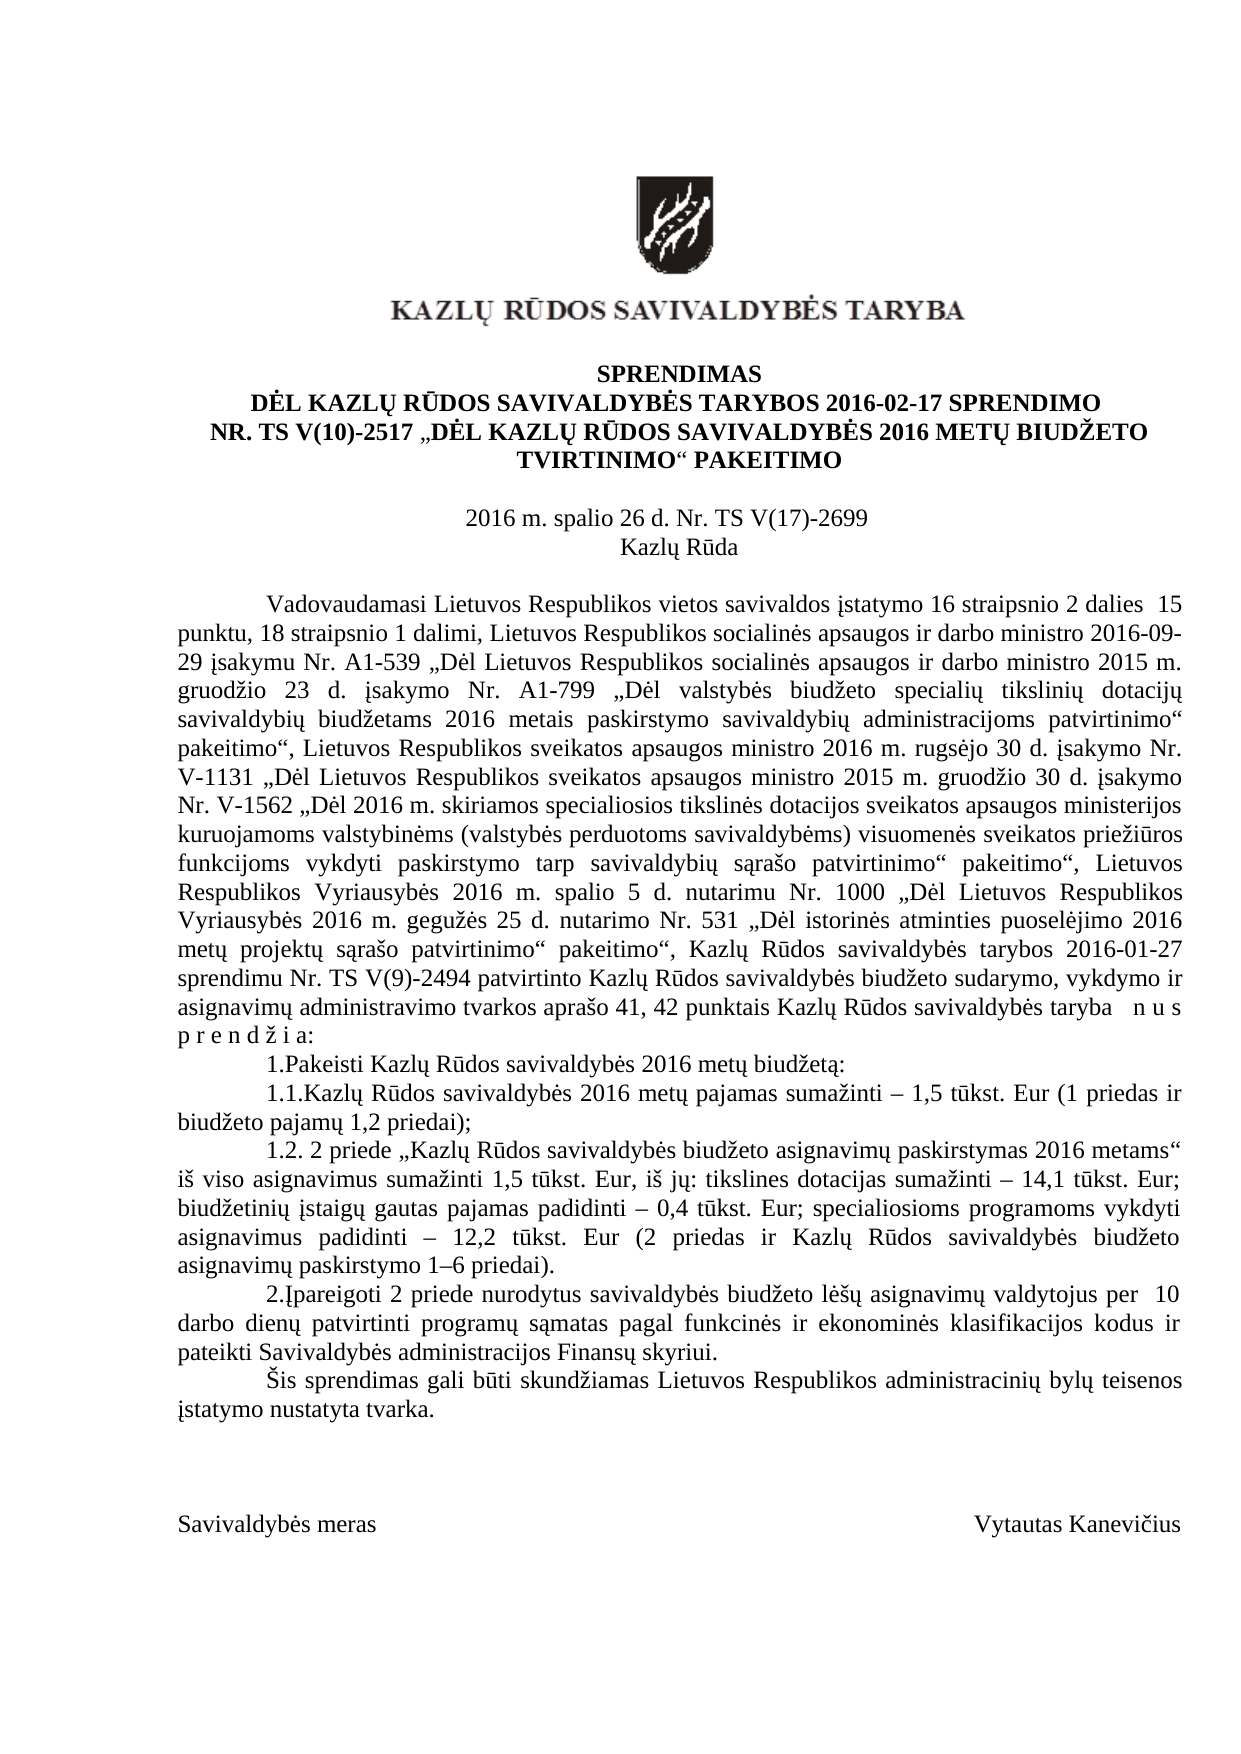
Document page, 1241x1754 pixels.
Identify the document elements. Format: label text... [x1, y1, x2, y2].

text Savivaldybės meras Vytautas Kanevičius [177, 1509, 1181, 1538]
text DĖL KAZLŲ RŪDOS SAVIVALDYBĖS TARYBOS 2016-02-17 SPRENDIMO [177, 388, 1181, 417]
text 1.2. 2 priede „Kazlų Rūdos savivaldybės biudžeto asignavimų paskirstymas 2016 metams“ iš viso asignavimus sumažinti 1,5 tūkst. Eur, iš jų: tikslines dotacijas sumažinti – 14,1 tūkst. Eur; biudžetinių įstaigų gautas pajamas padidinti – 0,4 tūkst. Eur; specialiosioms programoms vykdyti asignavimus padidinti – 12,2 tūkst. Eur (2 priedas ir Kazlų Rūdos savivaldybės biudžeto asignavimų paskirstymo 1–6 priedai). [177, 1135, 1181, 1279]
text Šis sprendimas gali būti skundžiamas Lietuvos Respublikos administracinių bylų teisenos įstatymo nustatyta tvarka. [177, 1365, 1183, 1423]
text Vadovaudamasi Lietuvos Respublikos vietos savivaldos įstatymo 16 straipsnio 2 dalies 15 punktu, 18 straipsnio 1 dalimi, Lietuvos Respublikos socialinės apsaugos ir darbo ministro 2016-09-29 įsakymu Nr. A1-539 „Dėl Lietuvos Respublikos socialinės apsaugos ir darbo ministro 2015 m. gruodžio 23 d. įsakymo Nr. A1-799 „Dėl valstybės biudžeto specialių tikslinių dotacijų savivaldybių biudžetams 2016 metais paskirstymo savivaldybių administracijoms patvirtinimo“ pakeitimo“, Lietuvos Respublikos sveikatos apsaugos ministro 2016 m. rugsėjo 30 d. įsakymo Nr. V-1131 „Dėl Lietuvos Respublikos sveikatos apsaugos ministro 2015 m. gruodžio 30 d. įsakymo Nr. V-1562 „Dėl 2016 m. skiriamos specialiosios tikslinės dotacijos sveikatos apsaugos ministerijos kuruojamoms valstybinėms (valstybės perduotoms savivaldybėms) visuomenės sveikatos priežiūros funkcijoms vykdyti paskirstymo tarp savivaldybių sąrašo patvirtinimo“ pakeitimo“, Lietuvos Respublikos Vyriausybės 2016 m. spalio 5 d. nutarimu Nr. 1000 „Dėl Lietuvos Respublikos Vyriausybės 2016 m. gegužės 25 d. nutarimo Nr. 531 „Dėl istorinės atminties puoselėjimo 2016 metų projektų sąrašo patvirtinimo“ pakeitimo“, Kazlų Rūdos savivaldybės tarybos 2016-01-27 sprendimu Nr. TS V(9)-2494 patvirtinto Kazlų Rūdos savivaldybės biudžeto sudarymo, vykdymo ir asignavimų administravimo tvarkos aprašo 41, 42 punktais Kazlų Rūdos savivaldybės taryba n u s p r e n d ž i a: [177, 589, 1183, 1049]
text 2016 m. spalio 26 d. Nr. TS V(17)-2699 [177, 503, 1181, 532]
text 2.Įpareigoti 2 priede nurodytus savivaldybės biudžeto lėšų asignavimų valdytojus per 10 darbo dienų patvirtinti programų sąmatas pagal funkcinės ir ekonominės klasifikacijos kodus ir pateikti Savivaldybės administracijos Finansų skyriui. [177, 1279, 1181, 1365]
text Kazlų Rūda [177, 532, 1181, 560]
text NR. TS V(10)-2517 „DĖL KAZLŲ RŪDOS SAVIVALDYBĖS 2016 METŲ BIUDŽETO TVIRTINIMO“ PAKEITIMO [177, 417, 1181, 474]
text 1.Pakeisti Kazlų Rūdos savivaldybės 2016 metų biudžetą: [177, 1049, 1183, 1078]
text SPRENDIMAS [177, 359, 1181, 388]
text 1.1.Kazlų Rūdos savivaldybės 2016 metų pajamas sumažinti – 1,5 tūkst. Eur (1 priedas ir biudžeto pajamų 1,2 priedai); [177, 1078, 1183, 1135]
